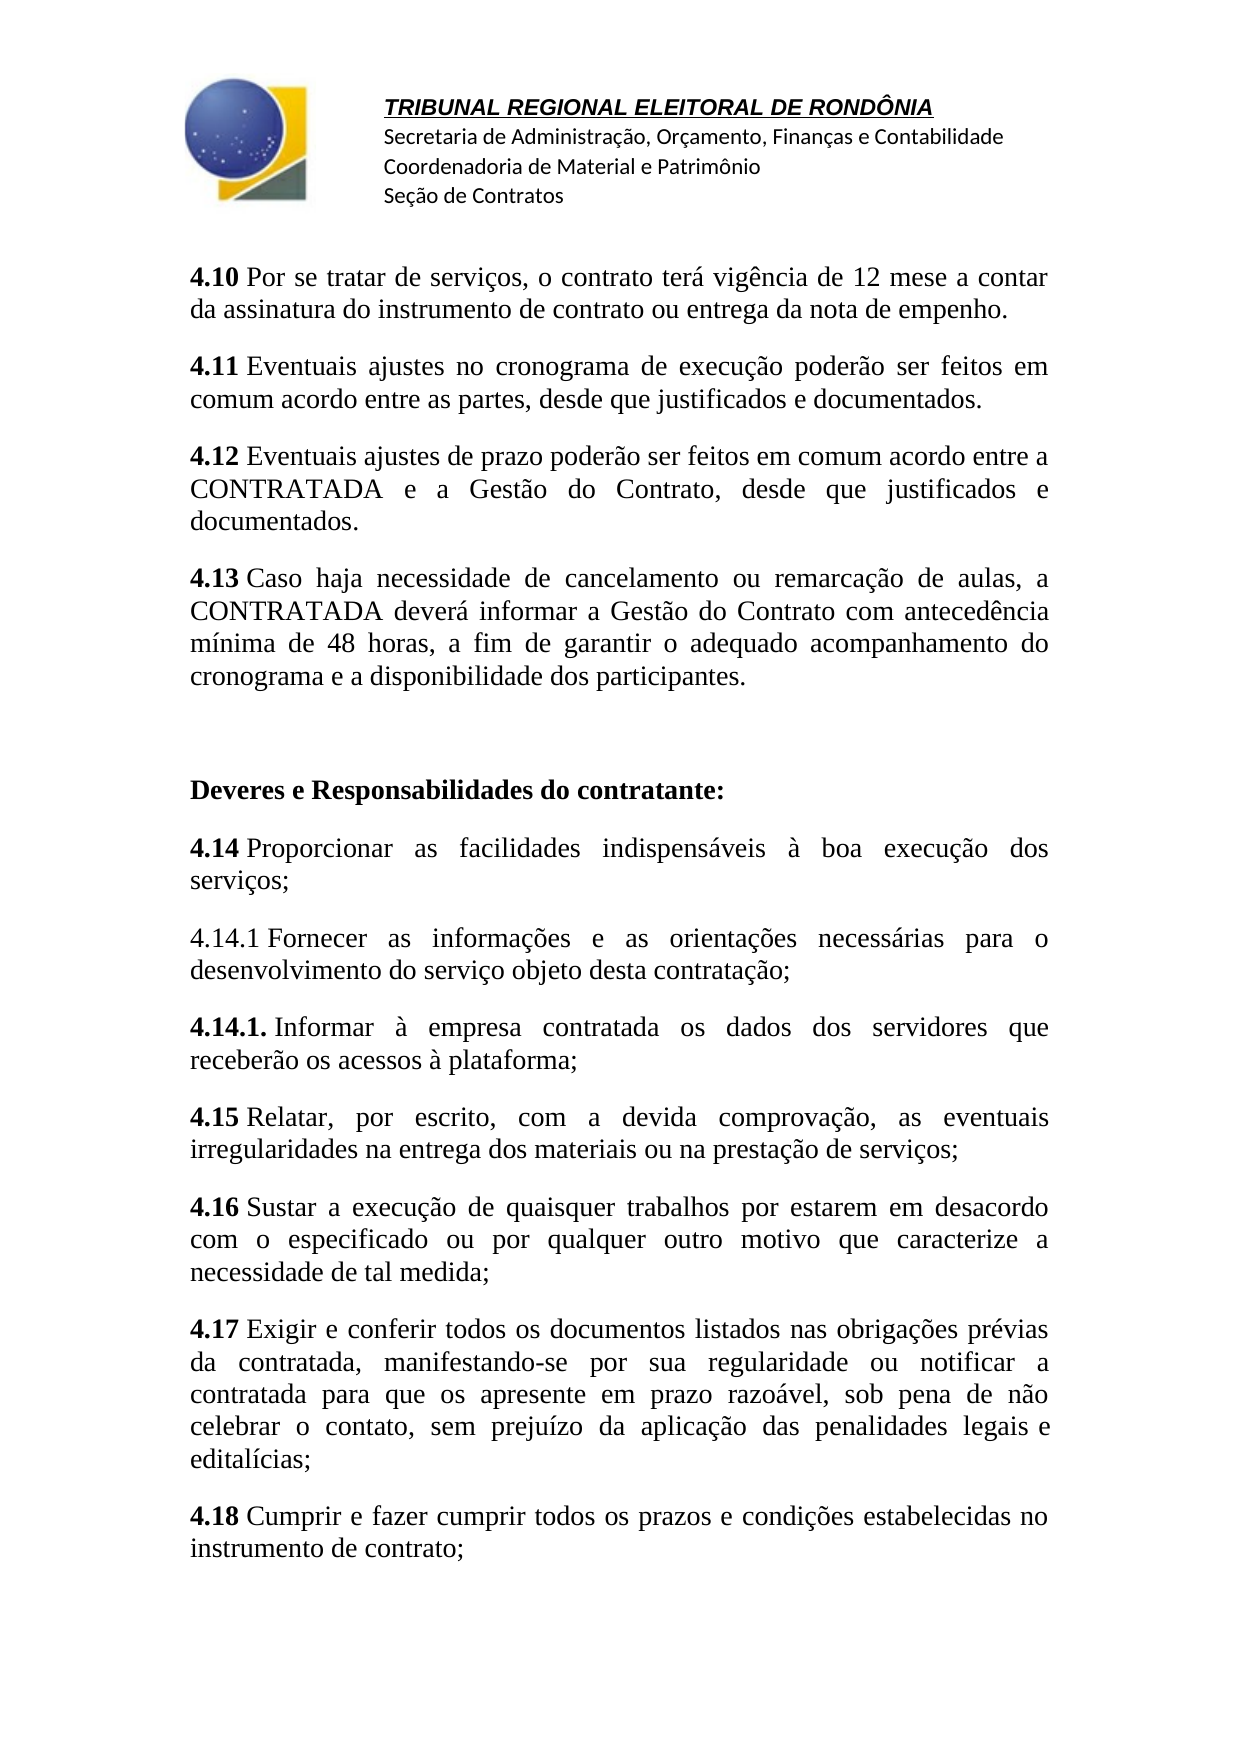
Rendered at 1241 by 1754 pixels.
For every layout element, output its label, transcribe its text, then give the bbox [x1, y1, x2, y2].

text 4.14 Proporcionar as facilidades indispensáveis à boa execução dos serviços; [190, 831, 1051, 896]
text 4.16 Sustar a execução de quaisquer trabalhos por estarem em desacordo com o especificado ou por qualquer outro motivo que caracterize a necessidade de tal medida; [190, 1190, 1051, 1287]
text 4.15 Relatar, por escrito, com a devida comprovação, as eventuais irregularidades na entrega dos materiais ou na prestação de serviços; [190, 1100, 1051, 1165]
text 4.17 Exigir e conferir todos os documentos listados nas obrigações prévias da contratada, manifestando-se por sua regularidade ou notificar a contratada para que os apresente em prazo razoável, sob pena de não celebrar o contato, sem prejuízo da aplicação das penalidades legais e editalícias; [190, 1312, 1051, 1474]
text 4.11 Eventuais ajustes no cronograma de execução poderão ser feitos em comum acordo entre as partes, desde que justificados e documentados. [190, 349, 1051, 414]
text 4.18 Cumprir e fazer cumprir todos os prazos e condições estabelecidas no instrumento de contrato; [190, 1499, 1051, 1564]
text 4.14.1. Informar à empresa contratada os dados dos servidores que receberão os acessos à plataforma; [190, 1010, 1051, 1075]
text 4.13 Caso haja necessidade de cancelamento ou remarcação de aulas, a CONTRATADA deverá informar a Gestão do Contrato com antecedência mínima de 48 horas, a fim de garantir o adequado acompanhamento do cronograma e a disponibilidade dos participantes. [190, 561, 1051, 691]
text 4.12 Eventuais ajustes de prazo poderão ser feitos em comum acordo entre a CONTRATADA e a Gestão do Contrato, desde que justificados e documentados. [190, 439, 1051, 536]
text 4.10 Por se tratar de serviços, o contrato terá vigência de 12 mese a contar da assinatura do instrumento de contrato ou entrega da nota de empenho. [190, 260, 1051, 324]
text 4.14.1 Fornecer as informações e as orientações necessárias para o desenvolvimento do serviço objeto desta contratação; [190, 921, 1051, 985]
text Deveres e Responsabilidades do contratante: [190, 773, 1051, 806]
